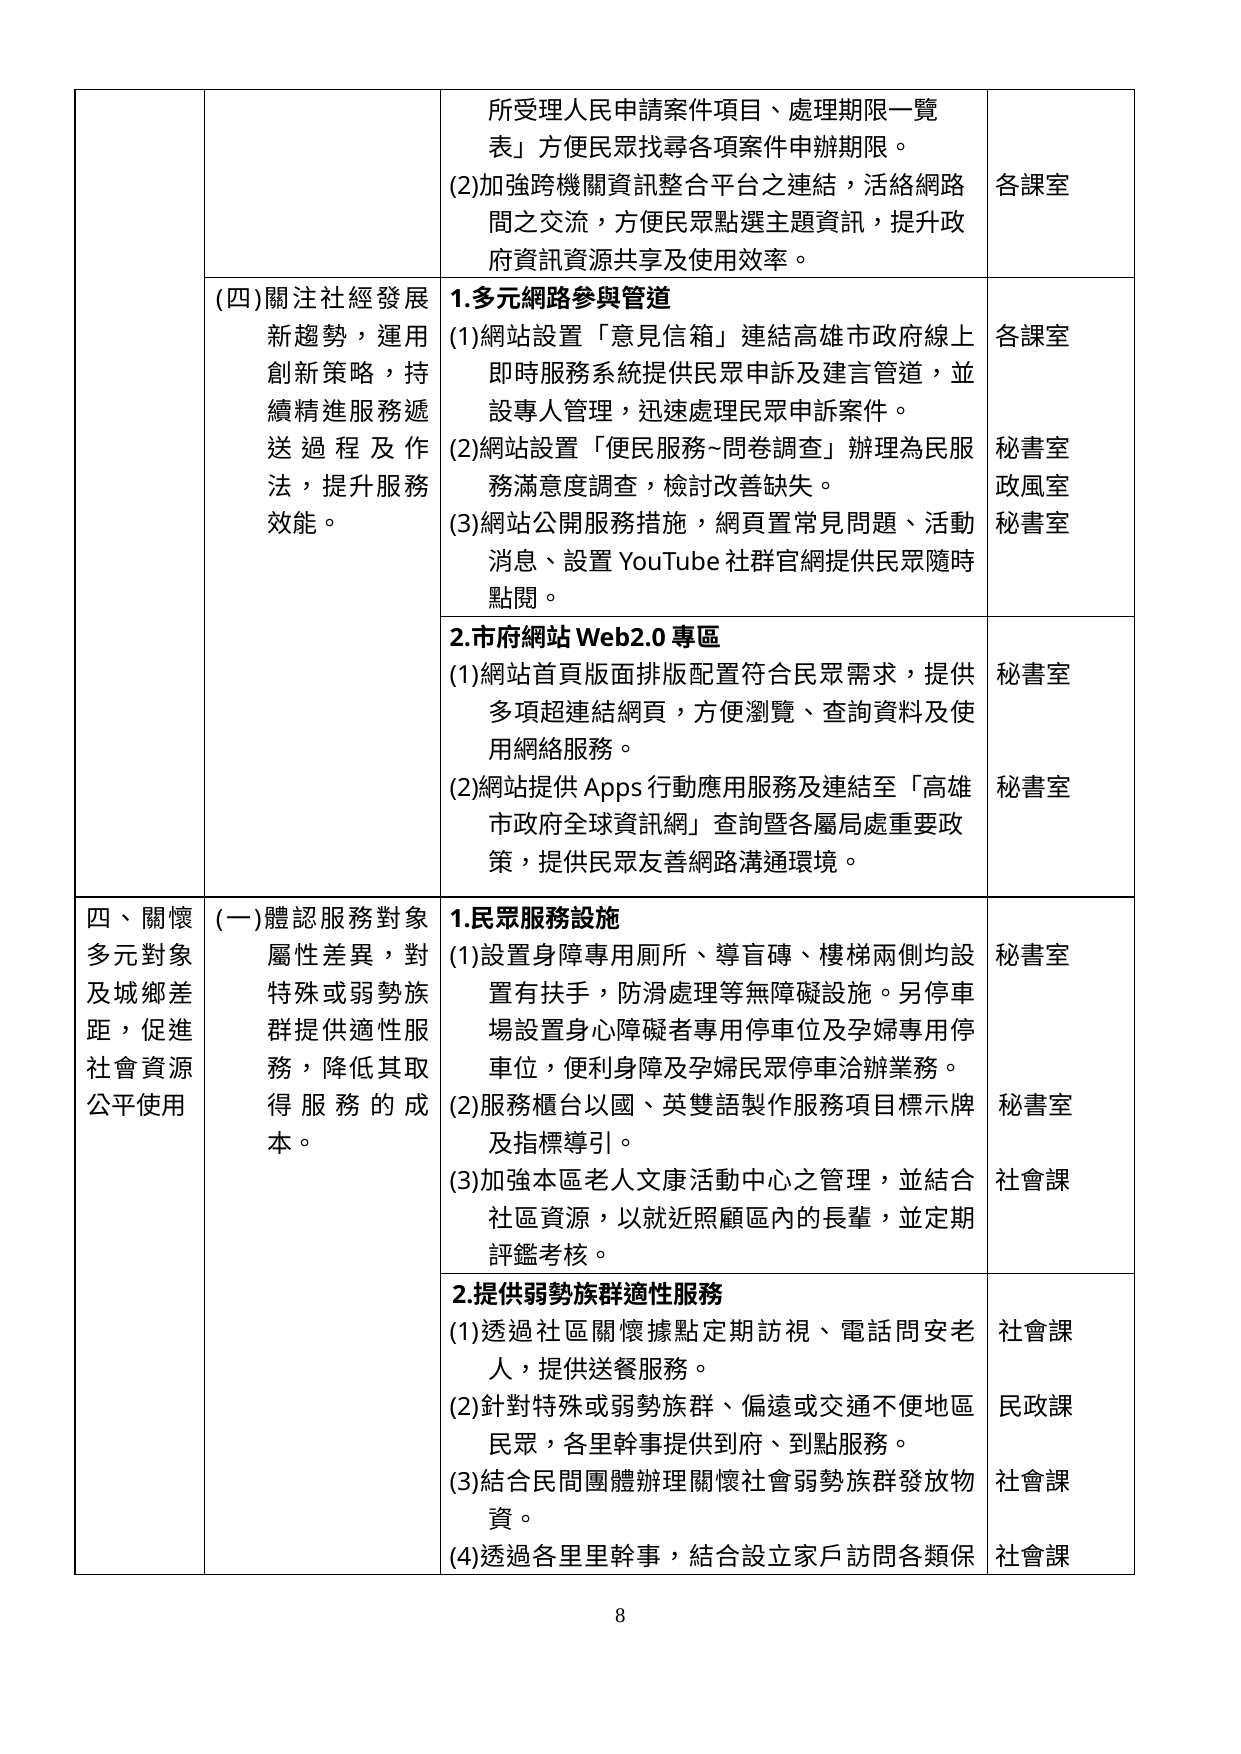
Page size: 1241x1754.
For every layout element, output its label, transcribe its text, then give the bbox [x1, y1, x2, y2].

table_cell 四、關懷多元對象及城鄉差距，促進社會資源公平使用 [76, 898, 204, 1573]
table_cell 秘書室 秘書室 社會課 [988, 898, 1134, 1272]
table_cell 1.多元網路參與管道 (1)網站設置「意見信箱」連結高雄市政府線上即時服務系統提供民眾申訴及建言管道，並設專人管理，迅速處理民眾申訴案件。 (2)網站設置「便民服務~問卷調查」辦理為民服務滿意度調查，檢討改善缺失。 (3)網站公開服務措施，網頁置常見問題、活動消息、設置YouTube社群官網提供民眾隨時點閱。 [441, 278, 987, 616]
table_cell 秘書室 秘書室 [988, 617, 1134, 896]
table_cell (一)體認服務對象屬性差異，對特殊或弱勢族群提供適性服務，降低其取得服務的成本。 [205, 898, 440, 1573]
table_cell 2.提供弱勢族群適性服務 (1)透過社區關懷據點定期訪視、電話問安老人，提供送餐服務。 (2)針對特殊或弱勢族群、偏遠或交通不便地區民眾，各里幹事提供到府、到點服務。 (3)結合民間團體辦理關懷社會弱勢族群發放物資。 (4)透過各里里幹事，結合設立家戶訪問各類保 [441, 1274, 987, 1573]
table_cell 各課室 秘書室 政風室 秘書室 [988, 278, 1134, 616]
table_cell 社會課 民政課 社會課 社會課 [988, 1274, 1134, 1573]
table_cell (四)關注社經發展新趨勢，運用創新策略，持續精進服務遞送過程及作法，提升服務效能。 [205, 278, 440, 896]
table_cell 所受理人民申請案件項目、處理期限一覽表」方便民眾找尋各項案件申辦期限。 (2)加強跨機關資訊整合平台之連結，活絡網路間之交流，方便民眾點選主題資訊，提升政府資訊資源共享及使用效率。 [441, 90, 987, 277]
table_cell 2.市府網站Web2.0專區 (1)網站首頁版面排版配置符合民眾需求，提供多項超連結網頁，方便瀏覽、查詢資料及使用網絡服務。 (2)網站提供Apps行動應用服務及連結至「高雄市政府全球資訊網」查詢暨各屬局處重要政策，提供民眾友善網路溝通環境。 [441, 617, 987, 896]
table_cell 各課室 [988, 90, 1134, 277]
table_cell [205, 90, 440, 277]
table_cell 1.民眾服務設施 (1)設置身障專用厠所、導盲磚、樓梯兩側均設置有扶手，防滑處理等無障礙設施。另停車場設置身心障礙者專用停車位及孕婦專用停車位，便利身障及孕婦民眾停車洽辦業務。 (2)服務櫃台以國、英雙語製作服務項目標示牌及指標導引。 (3)加強本區老人文康活動中心之管理，並結合社區資源，以就近照顧區內的長輩，並定期評鑑考核。 [441, 898, 987, 1272]
table_cell [76, 90, 204, 896]
